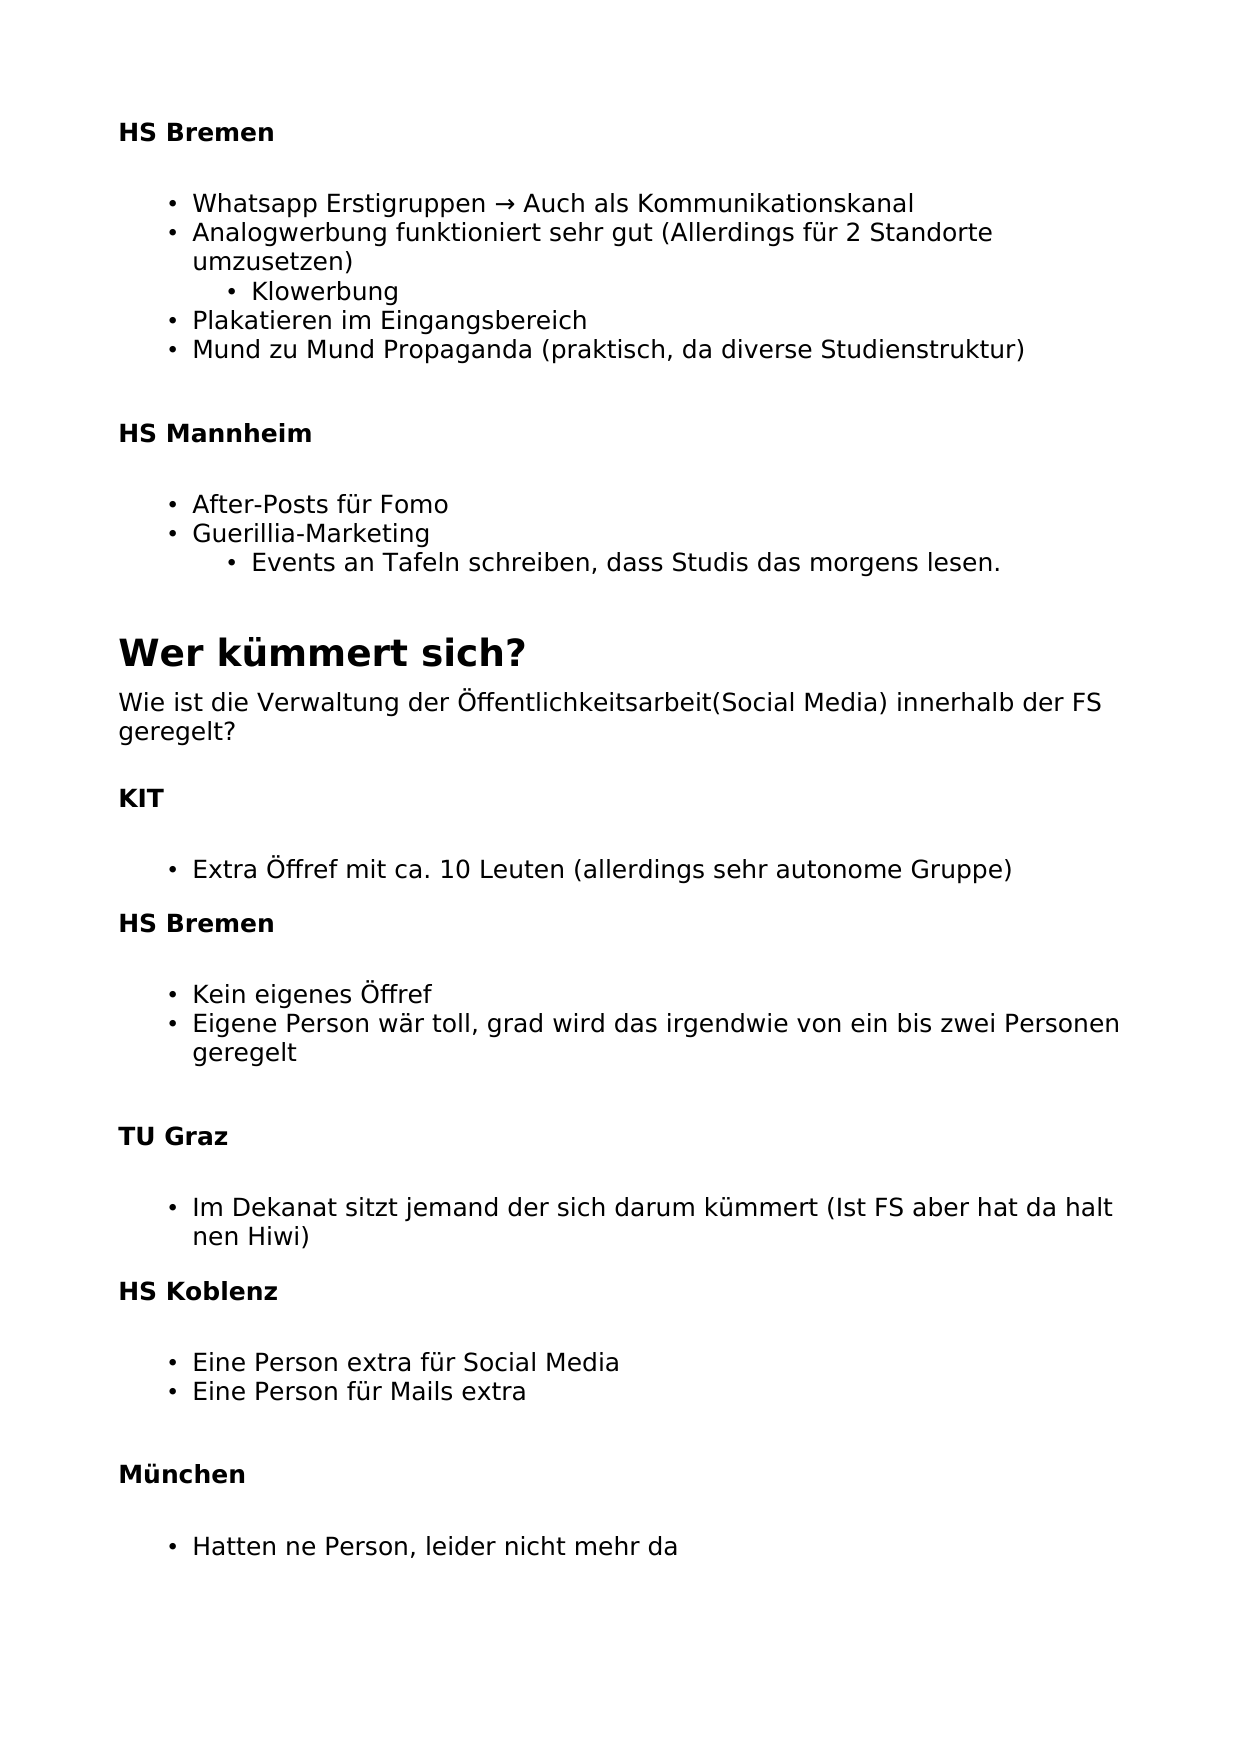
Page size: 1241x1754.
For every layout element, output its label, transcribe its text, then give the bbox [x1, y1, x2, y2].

list Whatsapp Erstigruppen → Auch als Kommunikationskanal [177, 189, 1122, 218]
list Hatten ne Person, leider nicht mehr da [177, 1532, 1122, 1561]
list Analogwerbung funktioniert sehr gut (Allerdings für 2 Standorte umzusetzen) [177, 218, 1122, 277]
list Eine Person extra für Social Media [177, 1348, 1122, 1377]
list Im Dekanat sitzt jemand der sich darum kümmert (Ist FS aber hat da halt nen Hiwi) [177, 1193, 1122, 1252]
subtitle HS Bremen [118, 909, 1122, 938]
list Events an Tafeln schreiben, dass Studis das morgens lesen. [236, 548, 1122, 577]
subtitle HS Mannheim [118, 419, 1122, 448]
list After-Posts für Fomo [177, 490, 1122, 519]
list Plakatieren im Eingangsbereich [177, 306, 1122, 335]
list Mund zu Mund Propaganda (praktisch, da diverse Studienstruktur) [177, 335, 1122, 364]
subtitle HS Koblenz [118, 1277, 1122, 1306]
subtitle HS Bremen [118, 118, 1122, 147]
list Guerillia-Marketing [177, 519, 1122, 548]
list Eigene Person wär toll, grad wird das irgendwie von ein bis zwei Personen geregelt [177, 1009, 1122, 1068]
list Klowerbung [236, 277, 1122, 306]
subtitle TU Graz [118, 1122, 1122, 1151]
text Wie ist die Verwaltung der Öffentlichkeitsarbeit(Social Media) innerhalb der FS geregelt? [118, 688, 1122, 746]
subtitle Wer kümmert sich? [118, 632, 1122, 676]
list Eine Person für Mails extra [177, 1377, 1122, 1406]
subtitle KIT [118, 784, 1122, 813]
list Kein eigenes Öffref [177, 980, 1122, 1009]
subtitle München [118, 1461, 1122, 1490]
list Extra Öffref mit ca. 10 Leuten (allerdings sehr autonome Gruppe) [177, 855, 1122, 884]
